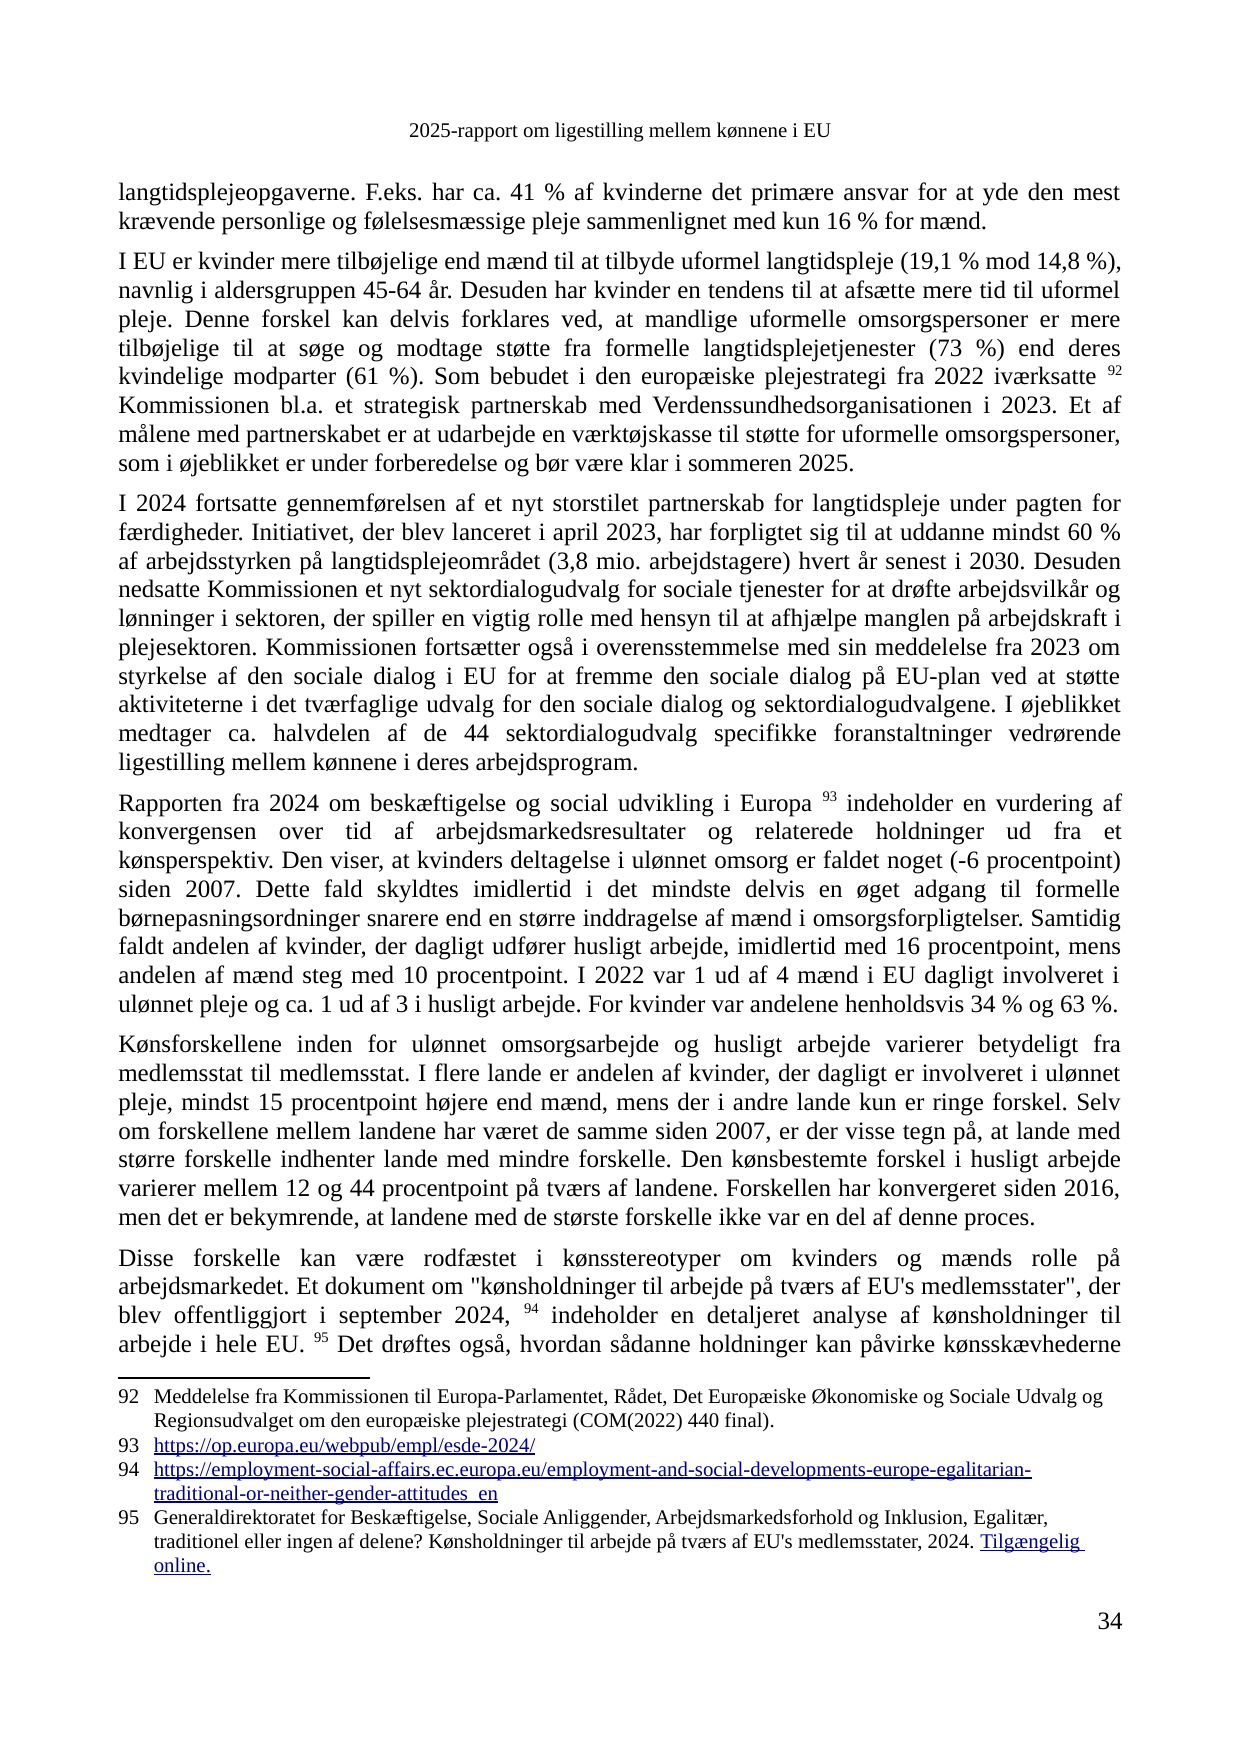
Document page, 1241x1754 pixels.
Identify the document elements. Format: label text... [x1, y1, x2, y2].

text I 2024 fortsatte gennemførelsen af et nyt storstilet partnerskab for langtidspleje under pagten for færdigheder. Initiativet, der blev lanceret i april 2023, har forpligtet sig til at uddanne mindst 60 % af arbejdsstyrken på langtidsplejeområdet (3,8 mio. arbejdstagere) hvert år senest i 2030. Desuden nedsatte Kommissionen et nyt sektordialogudvalg for sociale tjenester for at drøfte arbejdsvilkår og lønninger i sektoren, der spiller en vigtig rolle med hensyn til at afhjælpe manglen på arbejdskraft i plejesektoren. Kommissionen fortsætter også i overensstemmelse med sin meddelelse fra 2023 om styrkelse af den sociale dialog i EU for at fremme den sociale dialog på EU-plan ved at støtte aktiviteterne i det tværfaglige udvalg for den sociale dialog og sektordialogudvalgene. I øjeblikket medtager ca. halvdelen af de 44 sektordialogudvalg specifikke foranstaltninger vedrørende ligestilling mellem kønnene i deres arbejdsprogram. [118, 488, 1122, 776]
text Disse forskelle kan være rodfæstet i kønsstereotyper om kvinders og mænds rolle på arbejdsmarkedet. Et dokument om "kønsholdninger til arbejde på tværs af EU's medlemsstater", der blev offentliggjort i september 2024, indeholder en detaljeret analyse af kønsholdninger til arbejde i hele EU. Det drøftes også, hvordan sådanne holdninger kan påvirke kønsskævhederne [118, 1243, 1122, 1358]
text Generaldirektoratet for Beskæftigelse, Sociale Anliggender, Arbejdsmarkedsforhold og Inklusion, Egalitær, traditionel eller ingen af delene? Kønsholdninger til arbejde på tværs af EU's medlemsstater, 2024. Tilgængelig online. [118, 1505, 1122, 1577]
text https://op.europa.eu/webpub/empl/esde-2024/ [118, 1432, 1122, 1457]
text langtidsplejeopgaverne. F.eks. har ca. 41 % af kvinderne det primære ansvar for at yde den mest krævende personlige og følelsesmæssige pleje sammenlignet med kun 16 % for mænd. [118, 177, 1122, 234]
text I EU er kvinder mere tilbøjelige end mænd til at tilbyde uformel langtidspleje (19,1 % mod 14,8 %), navnlig i aldersgruppen 45-64 år. Desuden har kvinder en tendens til at afsætte mere tid til uformel pleje. Denne forskel kan delvis forklares ved, at mandlige uformelle omsorgspersoner er mere tilbøjelige til at søge og modtage støtte fra formelle langtidsplejetjenester (73 %) end deres kvindelige modparter (61 %). Som bebudet i den europæiske plejestrategi fra 2022 iværksatte Kommissionen bl.a. et strategisk partnerskab med Verdenssundhedsorganisationen i 2023. Et af målene med partnerskabet er at udarbejde en værktøjskasse til støtte for uformelle omsorgspersoner, som i øjeblikket er under forberedelse og bør være klar i sommeren 2025. [118, 246, 1122, 476]
text Rapporten fra 2024 om beskæftigelse og social udvikling i Europa indeholder en vurdering af konvergensen over tid af arbejdsmarkedsresultater og relaterede holdninger ud fra et kønsperspektiv. Den viser, at kvinders deltagelse i ulønnet omsorg er faldet noget (-6 procentpoint) siden 2007. Dette fald skyldtes imidlertid i det mindste delvis en øget adgang til formelle børnepasningsordninger snarere end en større inddragelse af mænd i omsorgsforpligtelser. Samtidig faldt andelen af kvinder, der dagligt udfører husligt arbejde, imidlertid med 16 procentpoint, mens andelen af mænd steg med 10 procentpoint. I 2022 var 1 ud af 4 mænd i EU dagligt involveret i ulønnet pleje og ca. 1 ud af 3 i husligt arbejde. For kvinder var andelene henholdsvis 34 % og 63 %. [118, 788, 1122, 1018]
text https://employment-social-affairs.ec.europa.eu/employment-and-social-developments-europe-egalitarian-traditional-or-neither-gender-attitudes_en [118, 1457, 1122, 1505]
text Meddelelse fra Kommissionen til Europa-Parlamentet, Rådet, Det Europæiske Økonomiske og Sociale Udvalg og Regionsudvalget om den europæiske plejestrategi (COM(2022) 440 final). [118, 1384, 1122, 1432]
text Kønsforskellene inden for ulønnet omsorgsarbejde og husligt arbejde varierer betydeligt fra medlemsstat til medlemsstat. I flere lande er andelen af kvinder, der dagligt er involveret i ulønnet pleje, mindst 15 procentpoint højere end mænd, mens der i andre lande kun er ringe forskel. Selv om forskellene mellem landene har været de samme siden 2007, er der visse tegn på, at lande med større forskelle indhenter lande med mindre forskelle. Den kønsbestemte forskel i husligt arbejde varierer mellem 12 og 44 procentpoint på tværs af landene. Forskellen har konvergeret siden 2016, men det er bekymrende, at landene med de største forskelle ikke var en del af denne proces. [118, 1029, 1122, 1231]
